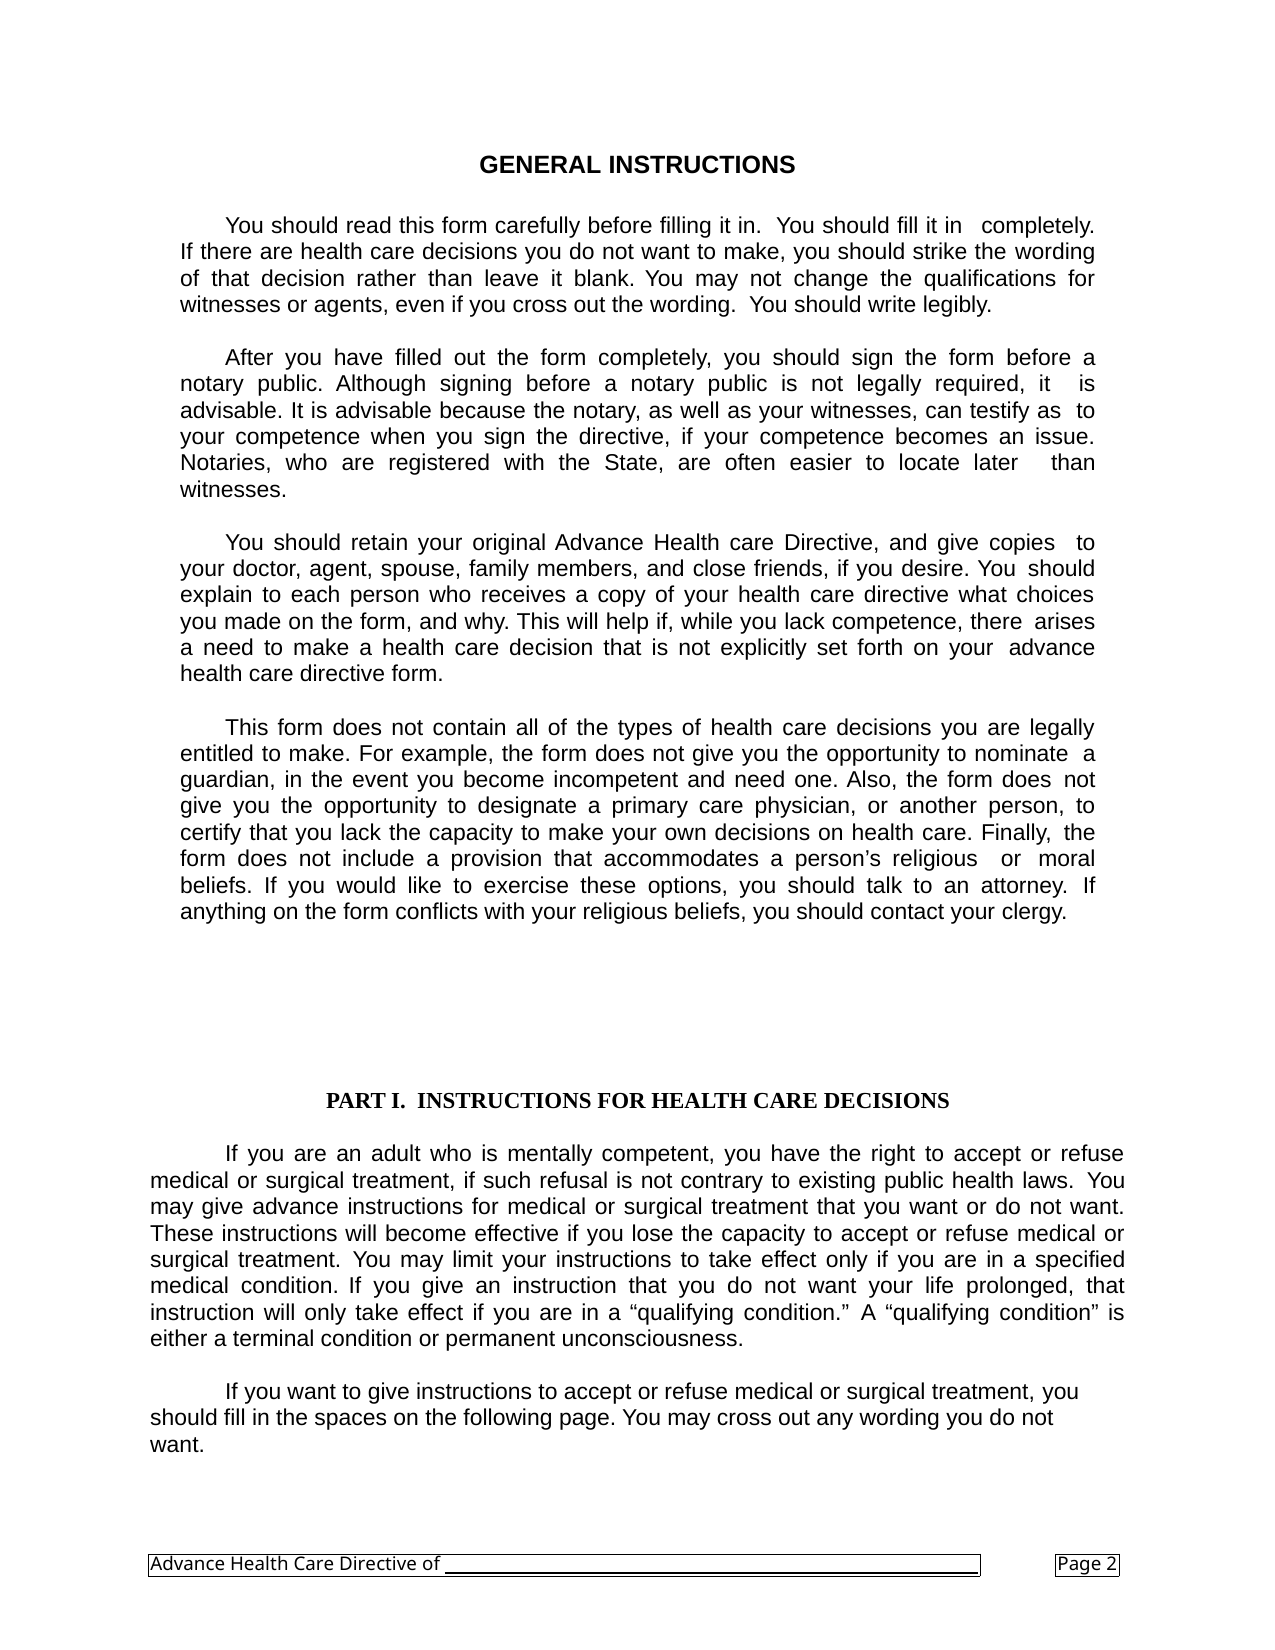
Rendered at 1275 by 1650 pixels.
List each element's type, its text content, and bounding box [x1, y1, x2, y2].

subtitle PART I. INSTRUCTIONS FOR HEALTH CARE DECISIONS [321, 1087, 954, 1113]
text If you are an adult who is mentally competent, you have the right to accept or refuse medical or surgical treatment, if such refusal is not contrary to existing public health laws. You may give advance instructions for medical or surgical treatment that you want or do not want. These instructions will become effective if you lose the capacity to accept or refuse medical or surgical treatment. You may limit your instructions to take effect only if you are in a specified medical condition. If you give an instruction that you do not want your life prolonged, that instruction will only take effect if you are in a “qualifying condition.” A “qualifying condition” is either a terminal condition or permanent unconsciousness. [150, 1140, 1125, 1351]
text You should retain your original Advance Health care Directive, and give copies to your doctor, agent, spouse, family members, and close friends, if you desire. You should explain to each person who receives a copy of your health care directive what choices you made on the form, and why. This will help if, while you lack competence, there arises a need to make a health care decision that is not explicitly set forth on your advance health care directive form. [180, 529, 1095, 687]
text This form does not contain all of the types of health care decisions you are legally entitled to make. For example, the form does not give you the opportunity to nominate a guardian, in the event you become incompetent and need one. Also, the form does not give you the opportunity to designate a primary care physician, or another person, to certify that you lack the capacity to make your own decisions on health care. Finally, the form does not include a provision that accommodates a person’s religious or moral beliefs. If you would like to exercise these options, you should talk to an attorney. If anything on the form conflicts with your religious beliefs, you should contact your clergy. [180, 713, 1095, 924]
text You should read this form carefully before filling it in. You should fill it in completely. If there are health care decisions you do not want to make, you should strike the wording of that decision rather than leave it blank. You may not change the qualifications for witnesses or agents, even if you cross out the wording. You should write legibly. [180, 212, 1095, 317]
text After you have filled out the form completely, you should sign the form before a notary public. Although signing before a notary public is not legally required, it is advisable. It is advisable because the notary, as well as your witnesses, can testify as to your competence when you sign the directive, if your competence becomes an issue. Notaries, who are registered with the State, are often easier to locate later than witnesses. [180, 344, 1095, 502]
text If you want to give instructions to accept or refuse medical or surgical treatment, you should fill in the spaces on the following page. You may cross out any wording you do not want. [150, 1378, 1083, 1457]
subtitle GENERAL INSTRUCTIONS [321, 151, 954, 179]
